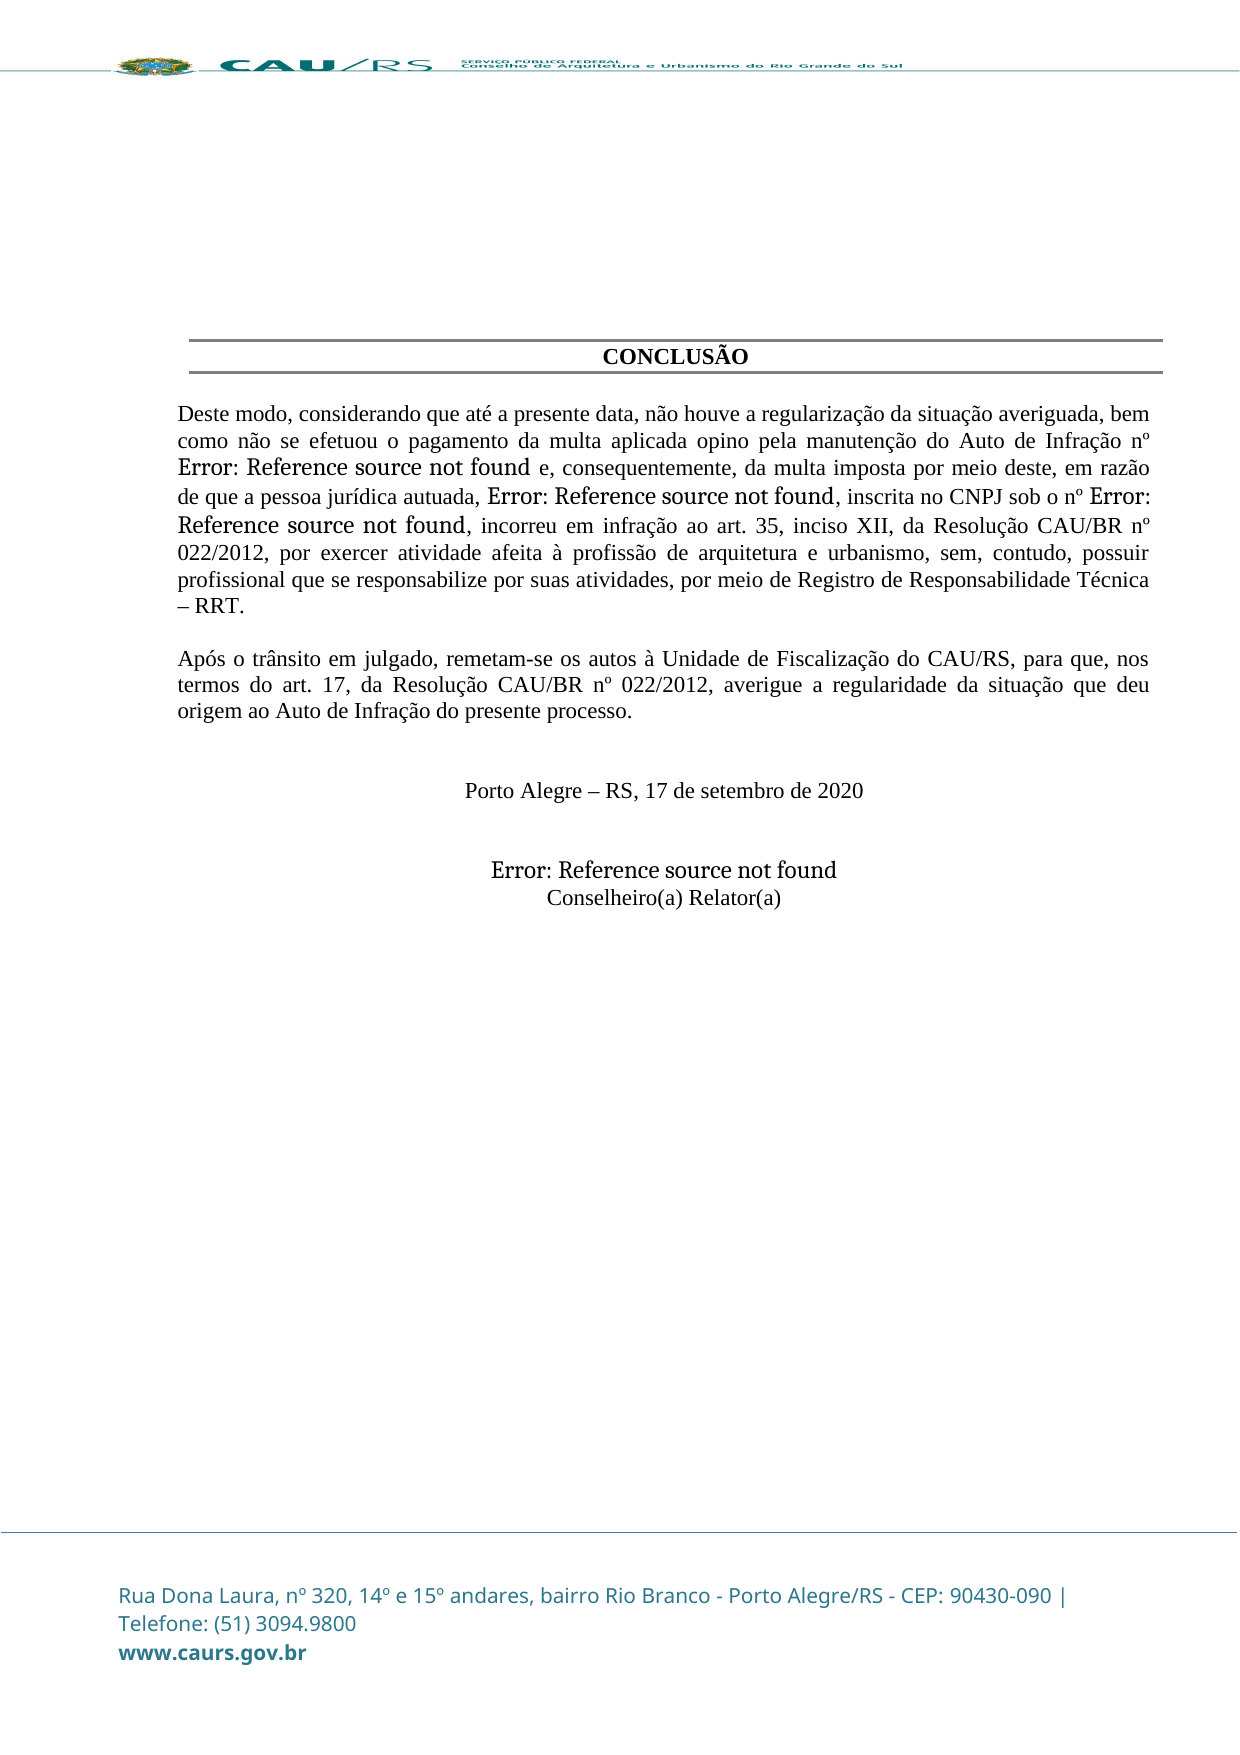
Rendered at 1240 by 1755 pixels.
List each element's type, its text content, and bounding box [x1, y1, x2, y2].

text Conselheiro(a) Relator(a) [177, 884, 1151, 911]
text Após o trânsito em julgado, remetam-se os autos à Unidade de Fiscalização do CAU/RS, para que, nos termos do art. 17, da Resolução CAU/BR nº 022/2012, averigue a regularidade da situação que deu origem ao Auto de Infração do presente processo. [177, 645, 1151, 724]
text ORITZ ADRIANO ADAMS DE CAMPOS [177, 856, 1151, 884]
table_header CONCLUSÃO [189, 342, 1163, 371]
text Deste modo, considerando que até a presente data, não houve a regularização da situação averiguada, bem como não se efetuou o pagamento da multa aplicada opino pela manutenção do Auto de Infração nº 1000088495 / 2019 e, consequentemente, da multa imposta por meio deste, em razão de que a pessoa jurídica autuada, CONSTRUVALLE CONSTRUÇÕES E NEGÓCIOS IMOBILIÁRIOS, inscrita no CNPJ sob o nº 94.555.513/0001-02, incorreu em infração ao art. 35, inciso XII, da Resolução CAU/BR nº 022/2012, por exercer atividade afeita à profissão de arquitetura e urbanismo, sem, contudo, possuir profissional que se responsabilize por suas atividades, por meio de Registro de Responsabilidade Técnica – RRT. [177, 401, 1151, 618]
text Porto Alegre – RS, 17 de setembro de 2020 [177, 777, 1151, 803]
